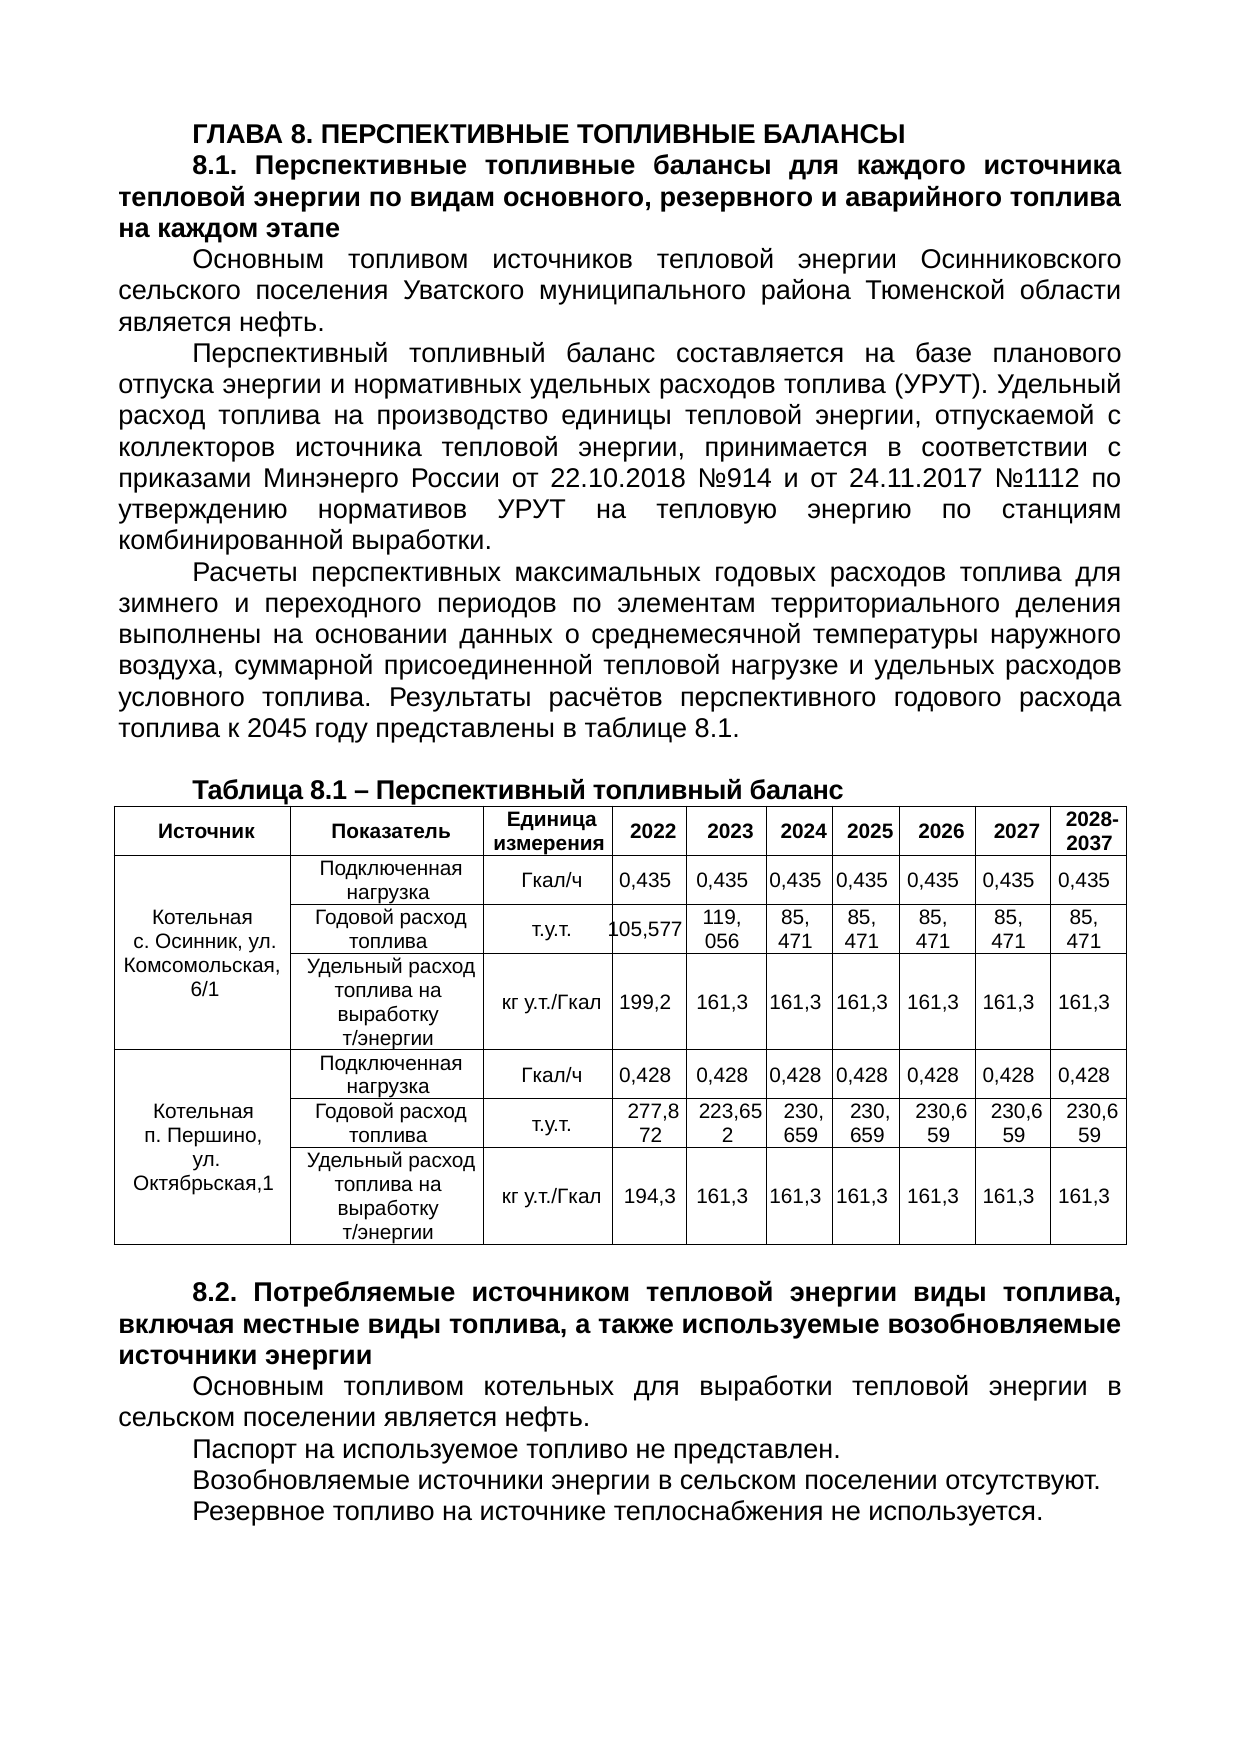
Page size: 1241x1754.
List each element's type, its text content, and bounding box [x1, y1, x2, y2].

table_header 2027 [976, 807, 1050, 854]
table_cell Удельный расход топлива на выработку т/энергии [291, 954, 483, 1049]
table_cell 0,428 [833, 1050, 899, 1098]
table_cell Котельная с. Осинник, ул. Комсомольская, 6/1 [115, 856, 290, 1049]
table_cell 161,3 [976, 954, 1050, 1049]
table_cell 0,428 [900, 1050, 975, 1098]
table_cell 85, 471 [900, 905, 975, 952]
table_cell 85, 471 [767, 905, 832, 952]
table_cell 0,435 [687, 856, 766, 903]
table_header 2024 [767, 807, 832, 854]
list Основным топливом котельных для выработки тепловой энергии в сельском поселении является нефть. [118, 1370, 1122, 1433]
table_cell т.у.т. [484, 905, 612, 952]
table_cell 0,428 [976, 1050, 1050, 1098]
table_cell Подключенная нагрузка [291, 856, 483, 903]
table_cell 161,3 [687, 1148, 766, 1244]
table_cell т.у.т. [484, 1099, 612, 1147]
list Паспорт на используемое топливо не представлен. [118, 1433, 1122, 1464]
table_cell 85, 471 [833, 905, 899, 952]
table_cell 161,3 [833, 1148, 899, 1244]
table_cell 199,2 [613, 954, 686, 1049]
table_cell Годовой расход топлива [291, 905, 483, 952]
table_header 2028-2037 [1051, 807, 1126, 854]
table_cell 230,659 [1051, 1099, 1126, 1147]
subtitle 8.2. Потребляемые источником тепловой энергии виды топлива, включая местные виды топлива, а также используемые возобновляемые источники энергии [118, 1276, 1122, 1370]
list Возобновляемые источники энергии в сельском поселении отсутствуют. [118, 1464, 1122, 1495]
table_cell 161,3 [767, 1148, 832, 1244]
table_cell 161,3 [833, 954, 899, 1049]
text Перспективный топливный баланс составляется на базе планового отпуска энергии и нормативных удельных расходов топлива (УРУТ). Удельный расход топлива на производство единицы тепловой энергии, отпускаемой с коллекторов источника тепловой энергии, принимается в соответствии с приказами Минэнерго России от 22.10.2018 №914 и от 24.11.2017 №1112 по утверждению нормативов УРУТ на тепловую энергию по станциям комбинированной выработки. [118, 337, 1122, 556]
text Расчеты перспективных максимальных годовых расходов топлива для зимнего и переходного периодов по элементам территориального деления выполнены на основании данных о среднемесячной температуры наружного воздуха, суммарной присоединенной тепловой нагрузке и удельных расходов условного топлива. Результаты расчётов перспективного годового расхода топлива к 2045 году представлены в таблице 8.1. [118, 556, 1122, 743]
table_cell 161,3 [767, 954, 832, 1049]
table_cell 161,3 [976, 1148, 1050, 1244]
subtitle ГЛАВА 8. ПЕРСПЕКТИВНЫЕ ТОПЛИВНЫЕ БАЛАНСЫ [118, 118, 1122, 149]
table_cell 161,3 [900, 954, 975, 1049]
subtitle 8.1. Перспективные топливные балансы для каждого источника тепловой энергии по видам основного, резервного и аварийного топлива на каждом этапе [118, 149, 1122, 243]
text Основным топливом источников тепловой энергии Осинниковского сельского поселения Уватского муниципального района Тюменской области является нефть. [118, 243, 1122, 337]
table_cell 105,577 [613, 905, 686, 952]
text Таблица 8.1 – Перспективный топливный баланс [118, 774, 1111, 806]
table_header 2022 [613, 807, 686, 854]
table_header Источник [115, 807, 290, 854]
table_cell 230,659 [833, 1099, 899, 1147]
table_cell 85, 471 [1051, 905, 1126, 952]
table_cell 194,3 [613, 1148, 686, 1244]
table_cell 161,3 [1051, 954, 1126, 1049]
table_cell кг у.т./Гкал [484, 1148, 612, 1244]
table_cell 0,428 [1051, 1050, 1126, 1098]
table_cell кг у.т./Гкал [484, 954, 612, 1049]
table_cell 119, 056 [687, 905, 766, 952]
table_cell 0,428 [767, 1050, 832, 1098]
table_cell 0,435 [900, 856, 975, 903]
table_cell Гкал/ч [484, 856, 612, 903]
table_cell Годовой расход топлива [291, 1099, 483, 1147]
table_cell 0,435 [767, 856, 832, 903]
list Резервное топливо на источнике теплоснабжения не используется. [118, 1495, 1122, 1526]
table_cell 161,3 [687, 954, 766, 1049]
table_cell 0,435 [1051, 856, 1126, 903]
table_cell 0,428 [687, 1050, 766, 1098]
table_cell Котельная п. Першино, ул. Октябрьская,1 [115, 1050, 290, 1244]
table_header Единица измерения [484, 807, 612, 854]
table_cell 0,435 [833, 856, 899, 903]
table_header 2025 [833, 807, 899, 854]
table_cell 277,872 [613, 1099, 686, 1147]
table_cell 230,659 [976, 1099, 1050, 1147]
table_cell 230,659 [900, 1099, 975, 1147]
table_cell 85, 471 [976, 905, 1050, 952]
table_header Показатель [291, 807, 483, 854]
table_cell Гкал/ч [484, 1050, 612, 1098]
table_cell Подключенная нагрузка [291, 1050, 483, 1098]
table_cell 161,3 [900, 1148, 975, 1244]
table_header 2023 [687, 807, 766, 854]
table_cell 223,652 [687, 1099, 766, 1147]
table_header 2026 [900, 807, 975, 854]
table_cell 0,428 [613, 1050, 686, 1098]
table_cell 230,659 [767, 1099, 832, 1147]
table_cell 161,3 [1051, 1148, 1126, 1244]
table_cell 0,435 [613, 856, 686, 903]
table_cell Удельный расход топлива на выработку т/энергии [291, 1148, 483, 1244]
table_cell 0,435 [976, 856, 1050, 903]
